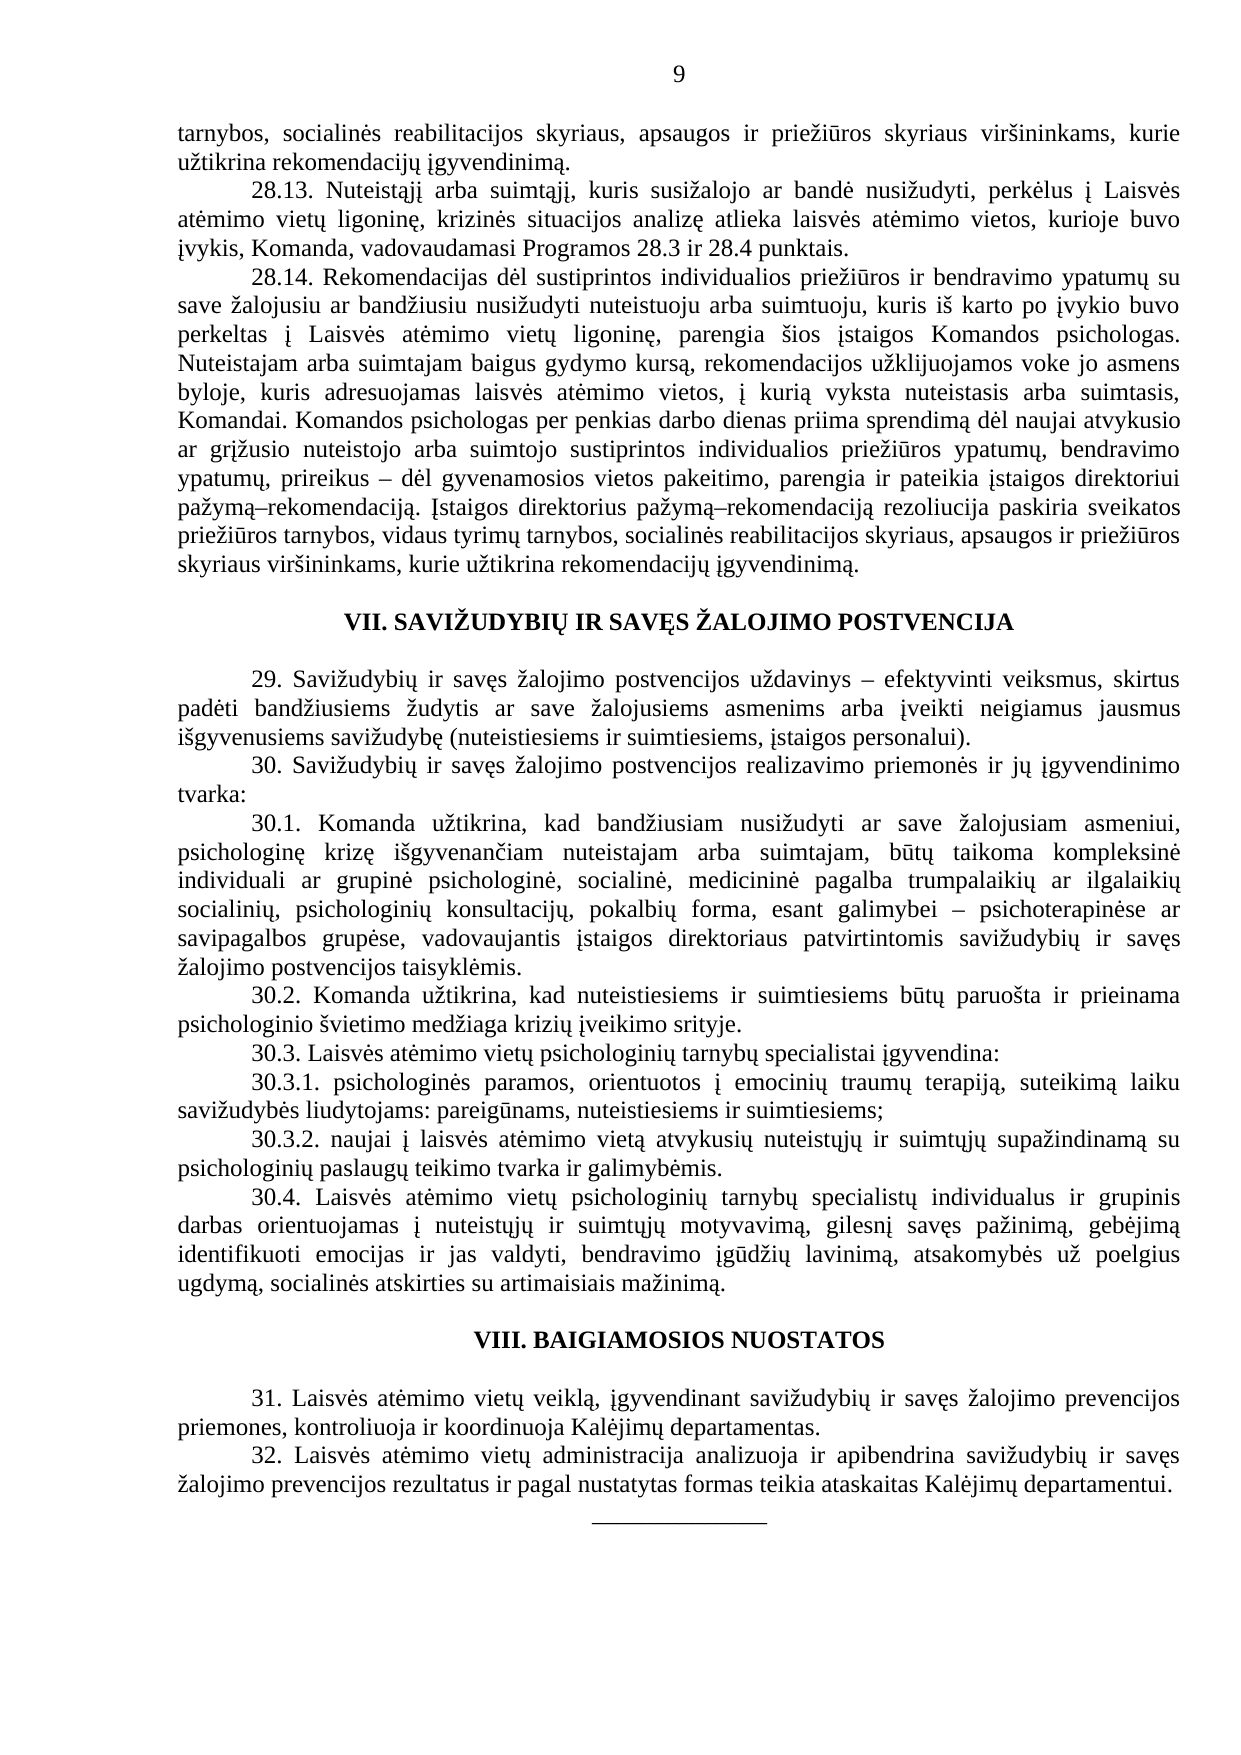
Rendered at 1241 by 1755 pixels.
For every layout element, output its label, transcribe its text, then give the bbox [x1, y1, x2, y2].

text 30.1. Komanda užtikrina, kad bandžiusiam nusižudyti ar save žalojusiam asmeniui, psichologinę krizę išgyvenančiam nuteistajam arba suimtajam, būtų taikoma kompleksinė individuali ar grupinė psichologinė, socialinė, medicininė pagalba trumpalaikių ar ilgalaikių socialinių, psichologinių konsultacijų, pokalbių forma, esant galimybei – psichoterapinėse ar savipagalbos grupėse, vadovaujantis įstaigos direktoriaus patvirtintomis savižudybių ir savęs žalojimo postvencijos taisyklėmis. [177, 808, 1181, 981]
text 28.14. Rekomendacijas dėl sustiprintos individualios priežiūros ir bendravimo ypatumų su save žalojusiu ar bandžiusiu nusižudyti nuteistuoju arba suimtuoju, kuris iš karto po įvykio buvo perkeltas į Laisvės atėmimo vietų ligoninę, parengia šios įstaigos Komandos psichologas. Nuteistajam arba suimtajam baigus gydymo kursą, rekomendacijos užklijuojamos voke jo asmens byloje, kuris adresuojamas laisvės atėmimo vietos, į kurią vyksta nuteistasis arba suimtasis, Komandai. Komandos psichologas per penkias darbo dienas priima sprendimą dėl naujai atvykusio ar grįžusio nuteistojo arba suimtojo sustiprintos individualios priežiūros ypatumų, bendravimo ypatumų, prireikus – dėl gyvenamosios vietos pakeitimo, parengia ir pateikia įstaigos direktoriui pažymą–rekomendaciją. Įstaigos direktorius pažymą–rekomendaciją rezoliucija paskiria sveikatos priežiūros tarnybos, vidaus tyrimų tarnybos, socialinės reabilitacijos skyriaus, apsaugos ir priežiūros skyriaus viršininkams, kurie užtikrina rekomendacijų įgyvendinimą. [177, 262, 1181, 578]
text 30.3.1. psichologinės paramos, orientuotos į emocinių traumų terapiją, suteikimą laiku savižudybės liudytojams: pareigūnams, nuteistiesiems ir suimtiesiems; [177, 1067, 1181, 1124]
text tarnybos, socialinės reabilitacijos skyriaus, apsaugos ir priežiūros skyriaus viršininkams, kurie užtikrina rekomendacijų įgyvendinimą. [177, 118, 1181, 176]
text 30. Savižudybių ir savęs žalojimo postvencijos realizavimo priemonės ir jų įgyvendinimo tvarka: [177, 751, 1181, 808]
text 30.4. Laisvės atėmimo vietų psichologinių tarnybų specialistų individualus ir grupinis darbas orientuojamas į nuteistųjų ir suimtųjų motyvavimą, gilesnį savęs pažinimą, gebėjimą identifikuoti emocijas ir jas valdyti, bendravimo įgūdžių lavinimą, atsakomybės už poelgius ugdymą, socialinės atskirties su artimaisiais mažinimą. [177, 1182, 1181, 1297]
text 30.2. Komanda užtikrina, kad nuteistiesiems ir suimtiesiems būtų paruošta ir prieinama psichologinio švietimo medžiaga krizių įveikimo srityje. [177, 981, 1181, 1038]
text ______________ [177, 1498, 1181, 1527]
text 32. Laisvės atėmimo vietų administracija analizuoja ir apibendrina savižudybių ir savęs žalojimo prevencijos rezultatus ir pagal nustatytas formas teikia ataskaitas Kalėjimų departamentui. [177, 1441, 1181, 1498]
text 30.3. Laisvės atėmimo vietų psichologinių tarnybų specialistai įgyvendina: [177, 1038, 1181, 1067]
text 30.3.2. naujai į laisvės atėmimo vietą atvykusių nuteistųjų ir suimtųjų supažindinamą su psichologinių paslaugų teikimo tvarka ir galimybėmis. [177, 1124, 1181, 1182]
text VIII. BAIGIAMOSIOS NUOSTATOS [177, 1326, 1181, 1354]
text 31. Laisvės atėmimo vietų veiklą, įgyvendinant savižudybių ir savęs žalojimo prevencijos priemones, kontroliuoja ir koordinuoja Kalėjimų departamentas. [177, 1383, 1181, 1441]
text 28.13. Nuteistąjį arba suimtąjį, kuris susižalojo ar bandė nusižudyti, perkėlus į Laisvės atėmimo vietų ligoninę, krizinės situacijos analizę atlieka laisvės atėmimo vietos, kurioje buvo įvykis, Komanda, vadovaudamasi Programos 28.3 ir 28.4 punktais. [177, 176, 1181, 262]
text 29. Savižudybių ir savęs žalojimo postvencijos uždavinys – efektyvinti veiksmus, skirtus padėti bandžiusiems žudytis ar save žalojusiems asmenims arba įveikti neigiamus jausmus išgyvenusiems savižudybę (nuteistiesiems ir suimtiesiems, įstaigos personalui). [177, 664, 1181, 751]
text VII. SAVIŽUDYBIŲ IR SAVĘS ŽALOJIMO POSTVENCIJA [177, 607, 1181, 636]
